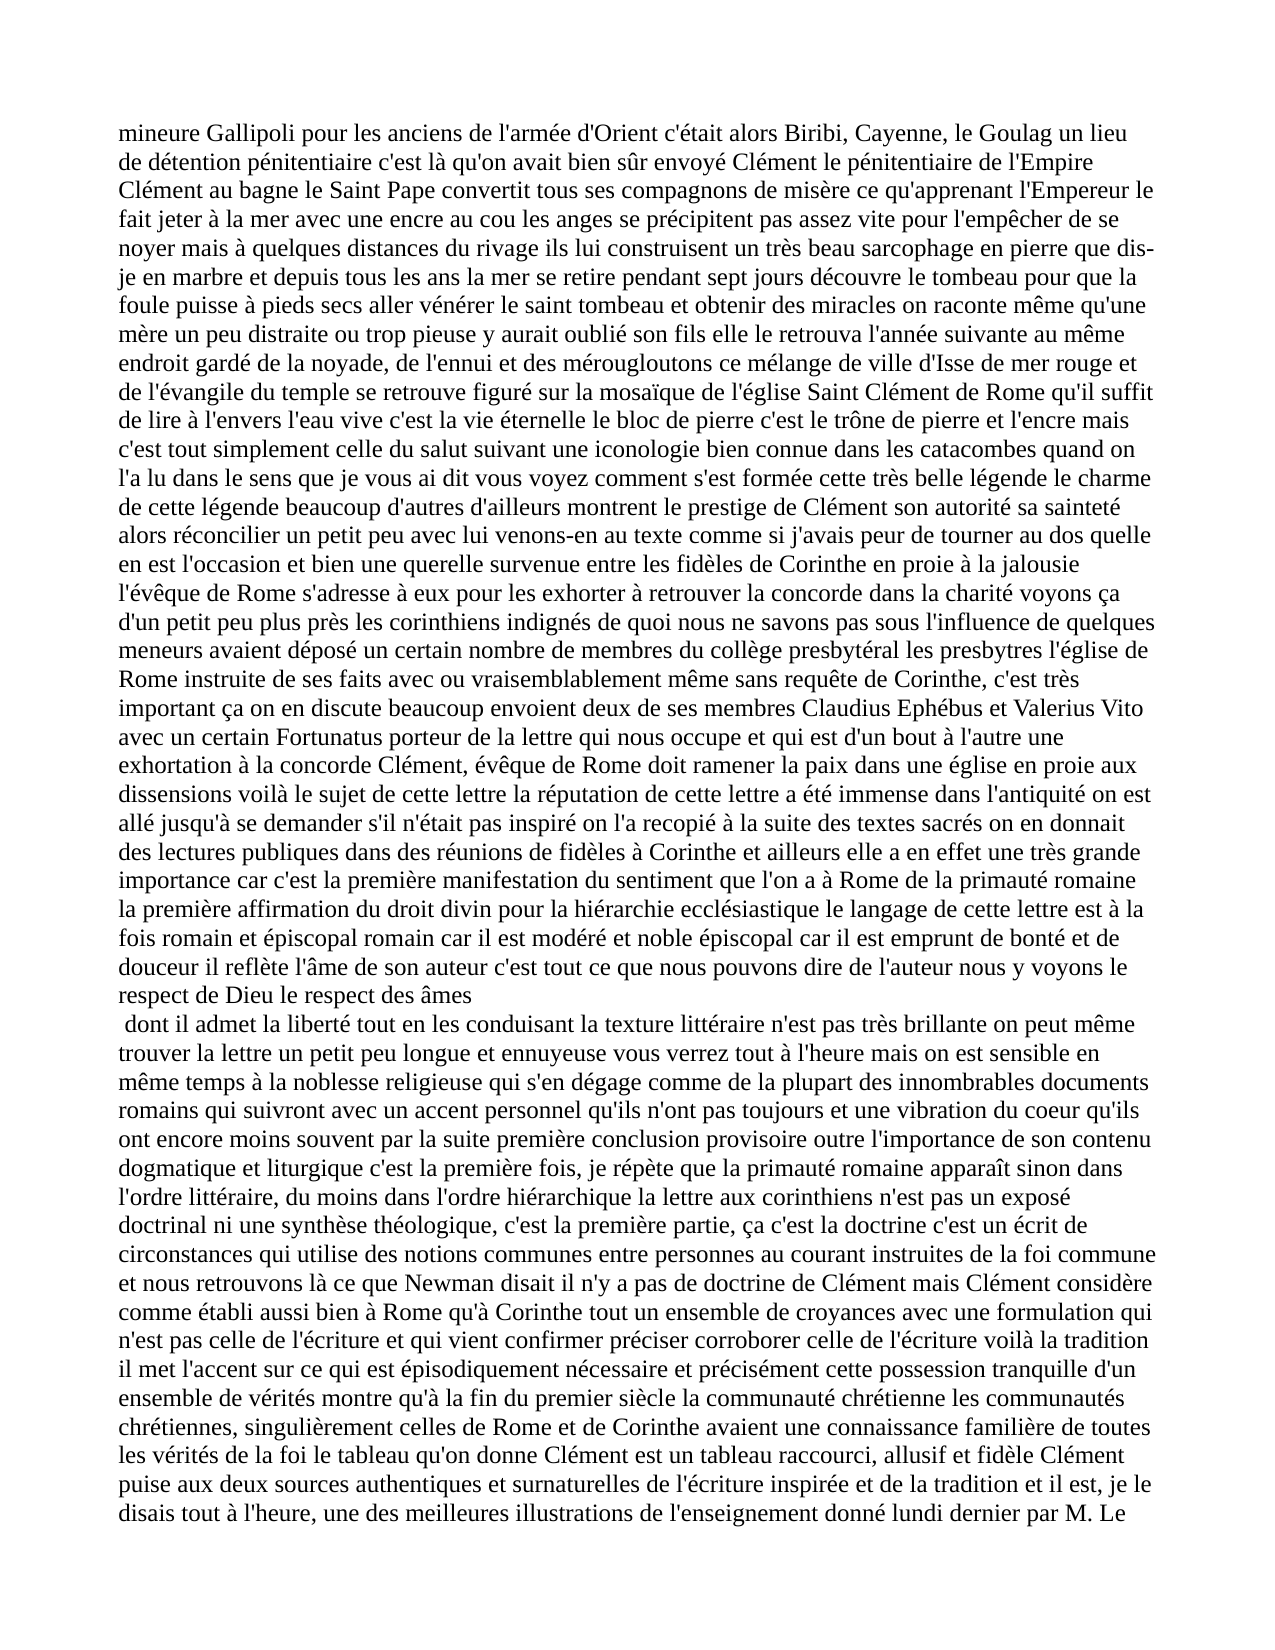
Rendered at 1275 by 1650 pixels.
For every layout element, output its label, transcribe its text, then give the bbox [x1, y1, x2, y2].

text dont il admet la liberté tout en les conduisant la texture littéraire n'est pas très brillante on peut même trouver la lettre un petit peu longue et ennuyeuse vous verrez tout à l'heure mais on est sensible en même temps à la noblesse religieuse qui s'en dégage comme de la plupart des innombrables documents romains qui suivront avec un accent personnel qu'ils n'ont pas toujours et une vibration du coeur qu'ils ont encore moins souvent par la suite première conclusion provisoire outre l'importance de son contenu dogmatique et liturgique c'est la première fois, je répète que la primauté romaine apparaît sinon dans l'ordre littéraire, du moins dans l'ordre hiérarchique la lettre aux corinthiens n'est pas un exposé doctrinal ni une synthèse théologique, c'est la première partie, ça c'est la doctrine c'est un écrit de circonstances qui utilise des notions communes entre personnes au courant instruites de la foi commune et nous retrouvons là ce que Newman disait il n'y a pas de doctrine de Clément mais Clément considère comme établi aussi bien à Rome qu'à Corinthe tout un ensemble de croyances avec une formulation qui n'est pas celle de l'écriture et qui vient confirmer préciser corroborer celle de l'écriture voilà la tradition il met l'accent sur ce qui est épisodiquement nécessaire et précisément cette possession tranquille d'un ensemble de vérités montre qu'à la fin du premier siècle la communauté chrétienne les communautés chrétiennes, singulièrement celles de Rome et de Corinthe avaient une connaissance familière de toutes les vérités de la foi le tableau qu'on donne Clément est un tableau raccourci, allusif et fidèle Clément puise aux deux sources authentiques et surnaturelles de l'écriture inspirée et de la tradition et il est, je le disais tout à l'heure, une des meilleures illustrations de l'enseignement donné lundi dernier par M. Le [118, 1009, 1157, 1527]
text mineure Gallipoli pour les anciens de l'armée d'Orient c'était alors Biribi, Cayenne, le Goulag un lieu de détention pénitentiaire c'est là qu'on avait bien sûr envoyé Clément le pénitentiaire de l'Empire Clément au bagne le Saint Pape convertit tous ses compagnons de misère ce qu'apprenant l'Empereur le fait jeter à la mer avec une encre au cou les anges se précipitent pas assez vite pour l'empêcher de se noyer mais à quelques distances du rivage ils lui construisent un très beau sarcophage en pierre que dis-je en marbre et depuis tous les ans la mer se retire pendant sept jours découvre le tombeau pour que la foule puisse à pieds secs aller vénérer le saint tombeau et obtenir des miracles on raconte même qu'une mère un peu distraite ou trop pieuse y aurait oublié son fils elle le retrouva l'année suivante au même endroit gardé de la noyade, de l'ennui et des mérougloutons ce mélange de ville d'Isse de mer rouge et de l'évangile du temple se retrouve figuré sur la mosaïque de l'église Saint Clément de Rome qu'il suffit de lire à l'envers l'eau vive c'est la vie éternelle le bloc de pierre c'est le trône de pierre et l'encre mais c'est tout simplement celle du salut suivant une iconologie bien connue dans les catacombes quand on l'a lu dans le sens que je vous ai dit vous voyez comment s'est formée cette très belle légende le charme de cette légende beaucoup d'autres d'ailleurs montrent le prestige de Clément son autorité sa sainteté alors réconcilier un petit peu avec lui venons-en au texte comme si j'avais peur de tourner au dos quelle en est l'occasion et bien une querelle survenue entre les fidèles de Corinthe en proie à la jalousie l'évêque de Rome s'adresse à eux pour les exhorter à retrouver la concorde dans la charité voyons ça d'un petit peu plus près les corinthiens indignés de quoi nous ne savons pas sous l'influence de quelques meneurs avaient déposé un certain nombre de membres du collège presbytéral les presbytres l'église de Rome instruite de ses faits avec ou vraisemblablement même sans requête de Corinthe, c'est très important ça on en discute beaucoup envoient deux de ses membres Claudius Ephébus et Valerius Vito avec un certain Fortunatus porteur de la lettre qui nous occupe et qui est d'un bout à l'autre une exhortation à la concorde Clément, évêque de Rome doit ramener la paix dans une église en proie aux dissensions voilà le sujet de cette lettre la réputation de cette lettre a été immense dans l'antiquité on est allé jusqu'à se demander s'il n'était pas inspiré on l'a recopié à la suite des textes sacrés on en donnait des lectures publiques dans des réunions de fidèles à Corinthe et ailleurs elle a en effet une très grande importance car c'est la première manifestation du sentiment que l'on a à Rome de la primauté romaine la première affirmation du droit divin pour la hiérarchie ecclésiastique le langage de cette lettre est à la fois romain et épiscopal romain car il est modéré et noble épiscopal car il est emprunt de bonté et de douceur il reflète l'âme de son auteur c'est tout ce que nous pouvons dire de l'auteur nous y voyons le respect de Dieu le respect des âmes [118, 118, 1157, 1009]
